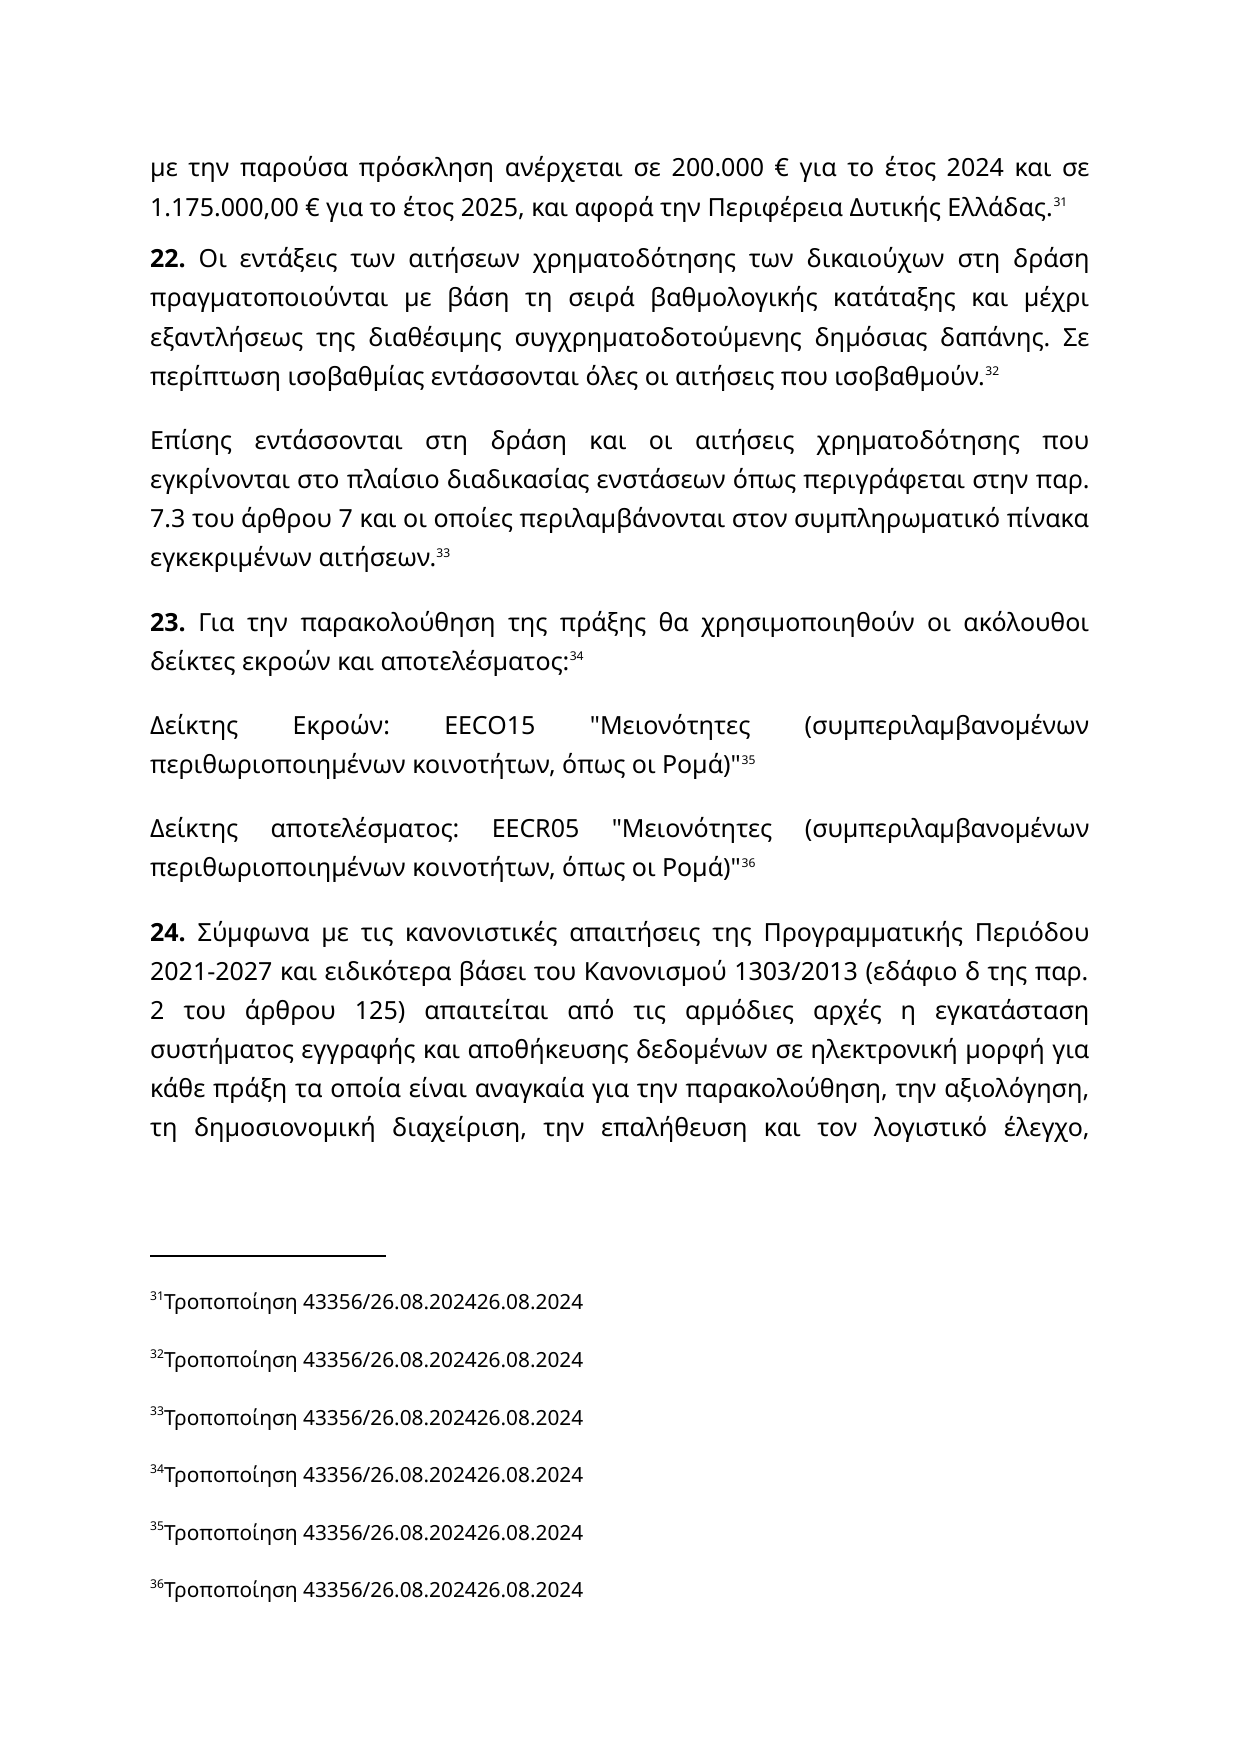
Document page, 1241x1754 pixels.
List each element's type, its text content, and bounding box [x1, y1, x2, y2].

text Δείκτης Εκροών: ΕΕCO15 "Μειονότητες (συμπεριλαμβανομένων περιθωριοποιημένων κοινοτήτων, όπως οι Ρομά)" [150, 707, 1090, 781]
text Δείκτης αποτελέσματος: EECR05 "Μειονότητες (συμπεριλαμβανομένων περιθωριοποιημένων κοινοτήτων, όπως οι Ρομά)" [150, 811, 1090, 884]
text Επίσης εντάσσονται στη δράση και οι αιτήσεις χρηματοδότησης που εγκρίνονται στο πλαίσιο διαδικασίας ενστάσεων όπως περιγράφεται στην παρ. 7.3 του άρθρου 7 και οι οποίες περιλαμβάνονται στον συμπληρωματικό πίνακα εγκεκριμένων αιτήσεων. [150, 422, 1090, 574]
text 23. Για την παρακολούθηση της πράξης θα χρησιμοποιηθούν οι ακόλουθοι δείκτες εκροών και αποτελέσματος: [150, 604, 1090, 677]
text Τροποποίηση 43356/26.08.202426.08.2024 [150, 1576, 1090, 1604]
text 22. Οι εντάξεις των αιτήσεων χρηματοδότησης των δικαιούχων στη δράση πραγματοποιούνται με βάση τη σειρά βαθμολογικής κατάταξης και μέχρι εξαντλήσεως της διαθέσιμης συγχρηματοδοτούμενης δημόσιας δαπάνης. Σε περίπτωση ισοβαθμίας εντάσσονται όλες οι αιτήσεις που ισοβαθμούν. [150, 241, 1090, 392]
text με την παρούσα πρόσκληση ανέρχεται σε 200.000 € για το έτος 2024 και σε 1.175.000,00 € για το έτος 2025, και αφορά την Περιφέρεια Δυτικής Ελλάδας. [150, 150, 1090, 223]
text Τροποποίηση 43356/26.08.202426.08.2024 [150, 1345, 1090, 1373]
text 24. Σύμφωνα με τις κανονιστικές απαιτήσεις της Προγραμματικής Περιόδου 2021-2027 και ειδικότερα βάσει του Κανονισμού 1303/2013 (εδάφιο δ της παρ. 2 του άρθρου 125) απαιτείται από τις αρμόδιες αρχές η εγκατάσταση συστήματος εγγραφής και αποθήκευσης δεδομένων σε ηλεκτρονική μορφή για κάθε πράξη τα οποία είναι αναγκαία για την παρακολούθηση, την αξιολόγηση, τη δημοσιονομική διαχείριση, την επαλήθευση και τον λογιστικό έλεγχο, [150, 914, 1090, 1144]
text Τροποποίηση 43356/26.08.202426.08.2024 [150, 1287, 1090, 1316]
text Τροποποίηση 43356/26.08.202426.08.2024 [150, 1518, 1090, 1546]
text Τροποποίηση 43356/26.08.202426.08.2024 [150, 1460, 1090, 1489]
text Τροποποίηση 43356/26.08.202426.08.2024 [150, 1403, 1090, 1431]
